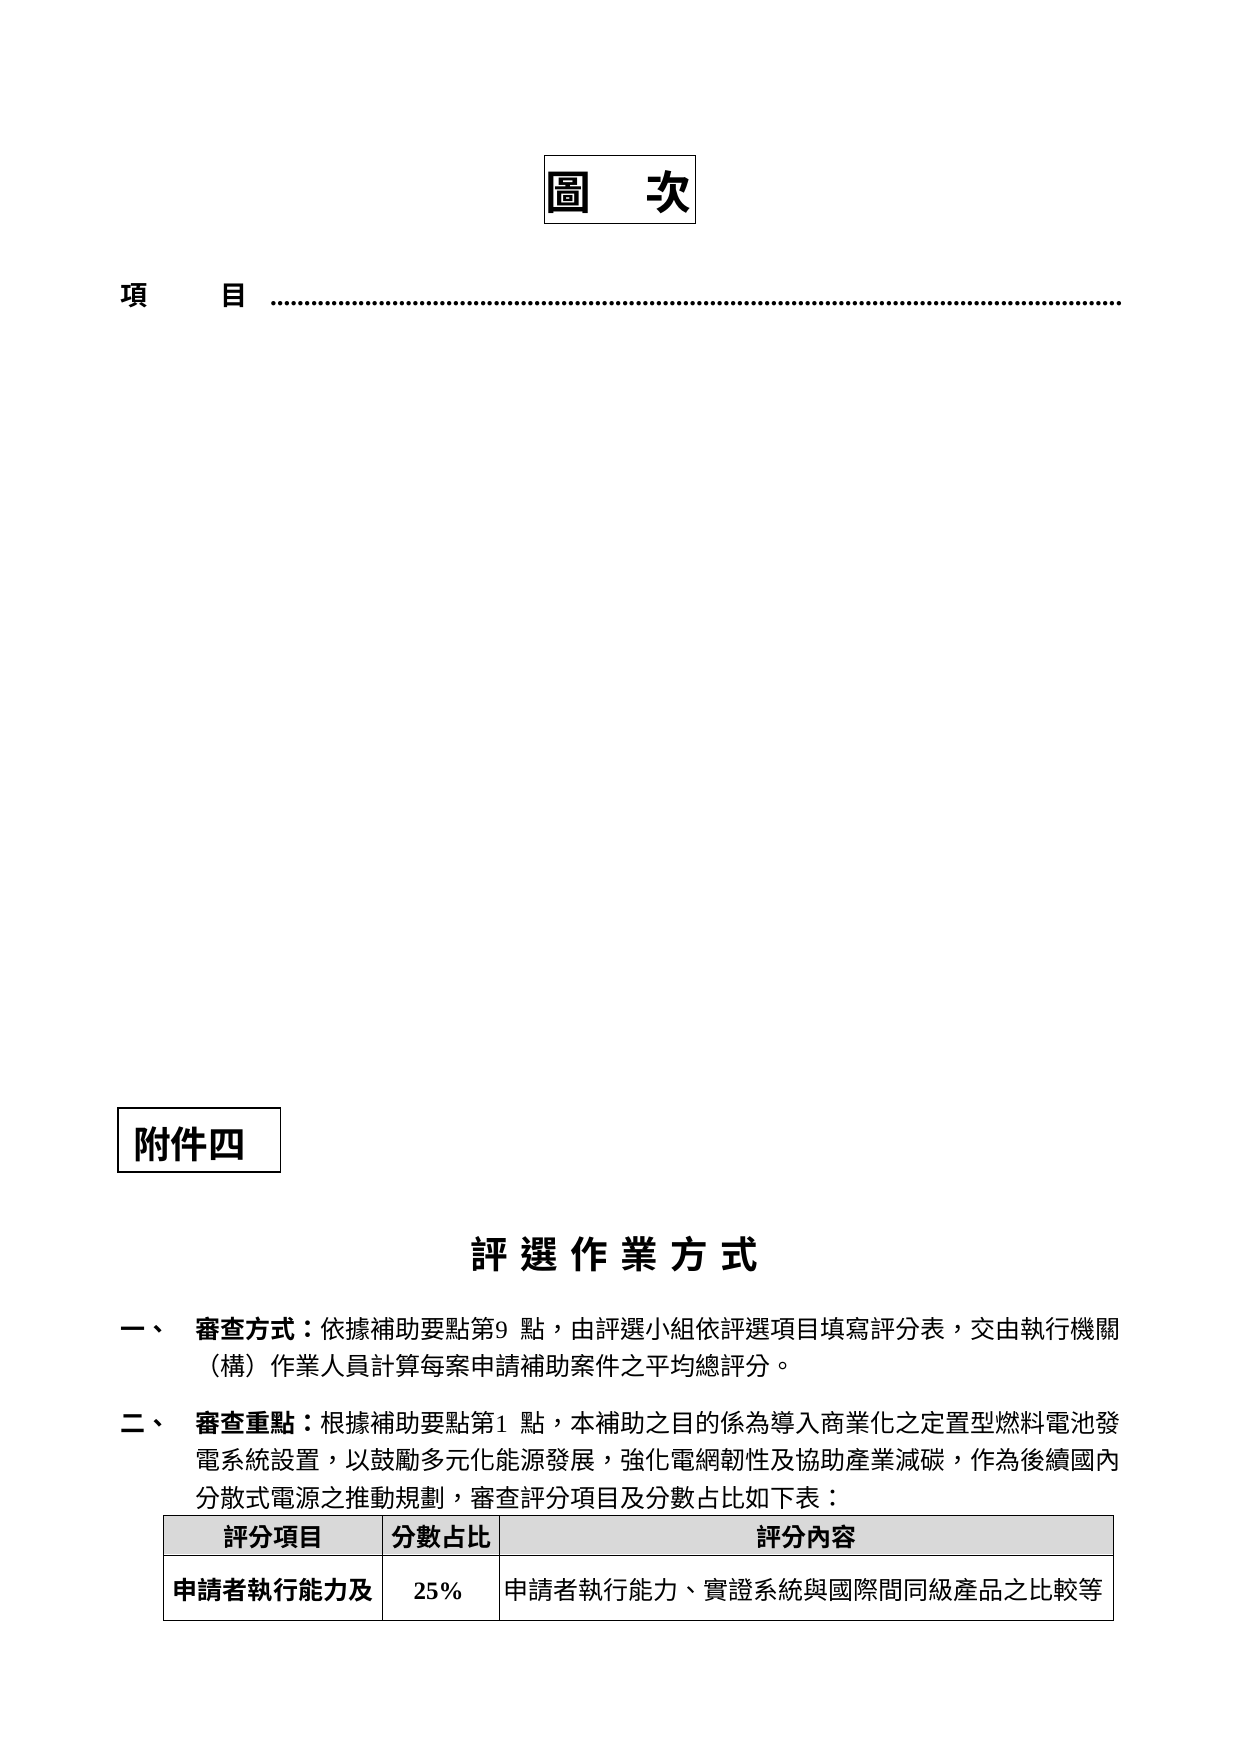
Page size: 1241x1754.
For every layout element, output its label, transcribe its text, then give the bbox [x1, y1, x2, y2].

table_cell 申請者執行能力及 [164, 1556, 382, 1619]
text 評選作業方式 [120, 1215, 1120, 1290]
table_header 評分內容 [500, 1516, 1113, 1554]
list 審查方式：依據補助要點第9點，由評選小組依評選項目填寫評分表，交由執行機關（構）作業人員計算每案申請補助案件之平均總評分。 [120, 1309, 1120, 1384]
table_header 分數占比 [383, 1516, 499, 1554]
table_cell 25% [383, 1556, 499, 1619]
table_header 評分項目 [164, 1516, 382, 1554]
text 圖 次 [120, 152, 1120, 227]
text 項 目 [120, 256, 1120, 331]
list 審查重點：根據補助要點第1點，本補助之目的係為導入商業化之定置型燃料電池發電系統設置，以鼓勵多元化能源發展，強化電網韌性及協助產業減碳，作為後續國內分散式電源之推動規劃，審查評分項目及分數占比如下表： [120, 1402, 1120, 1515]
table_cell 申請者執行能力、實證系統與國際間同級產品之比較等 [500, 1556, 1113, 1619]
text 附件四 [133, 1115, 251, 1164]
